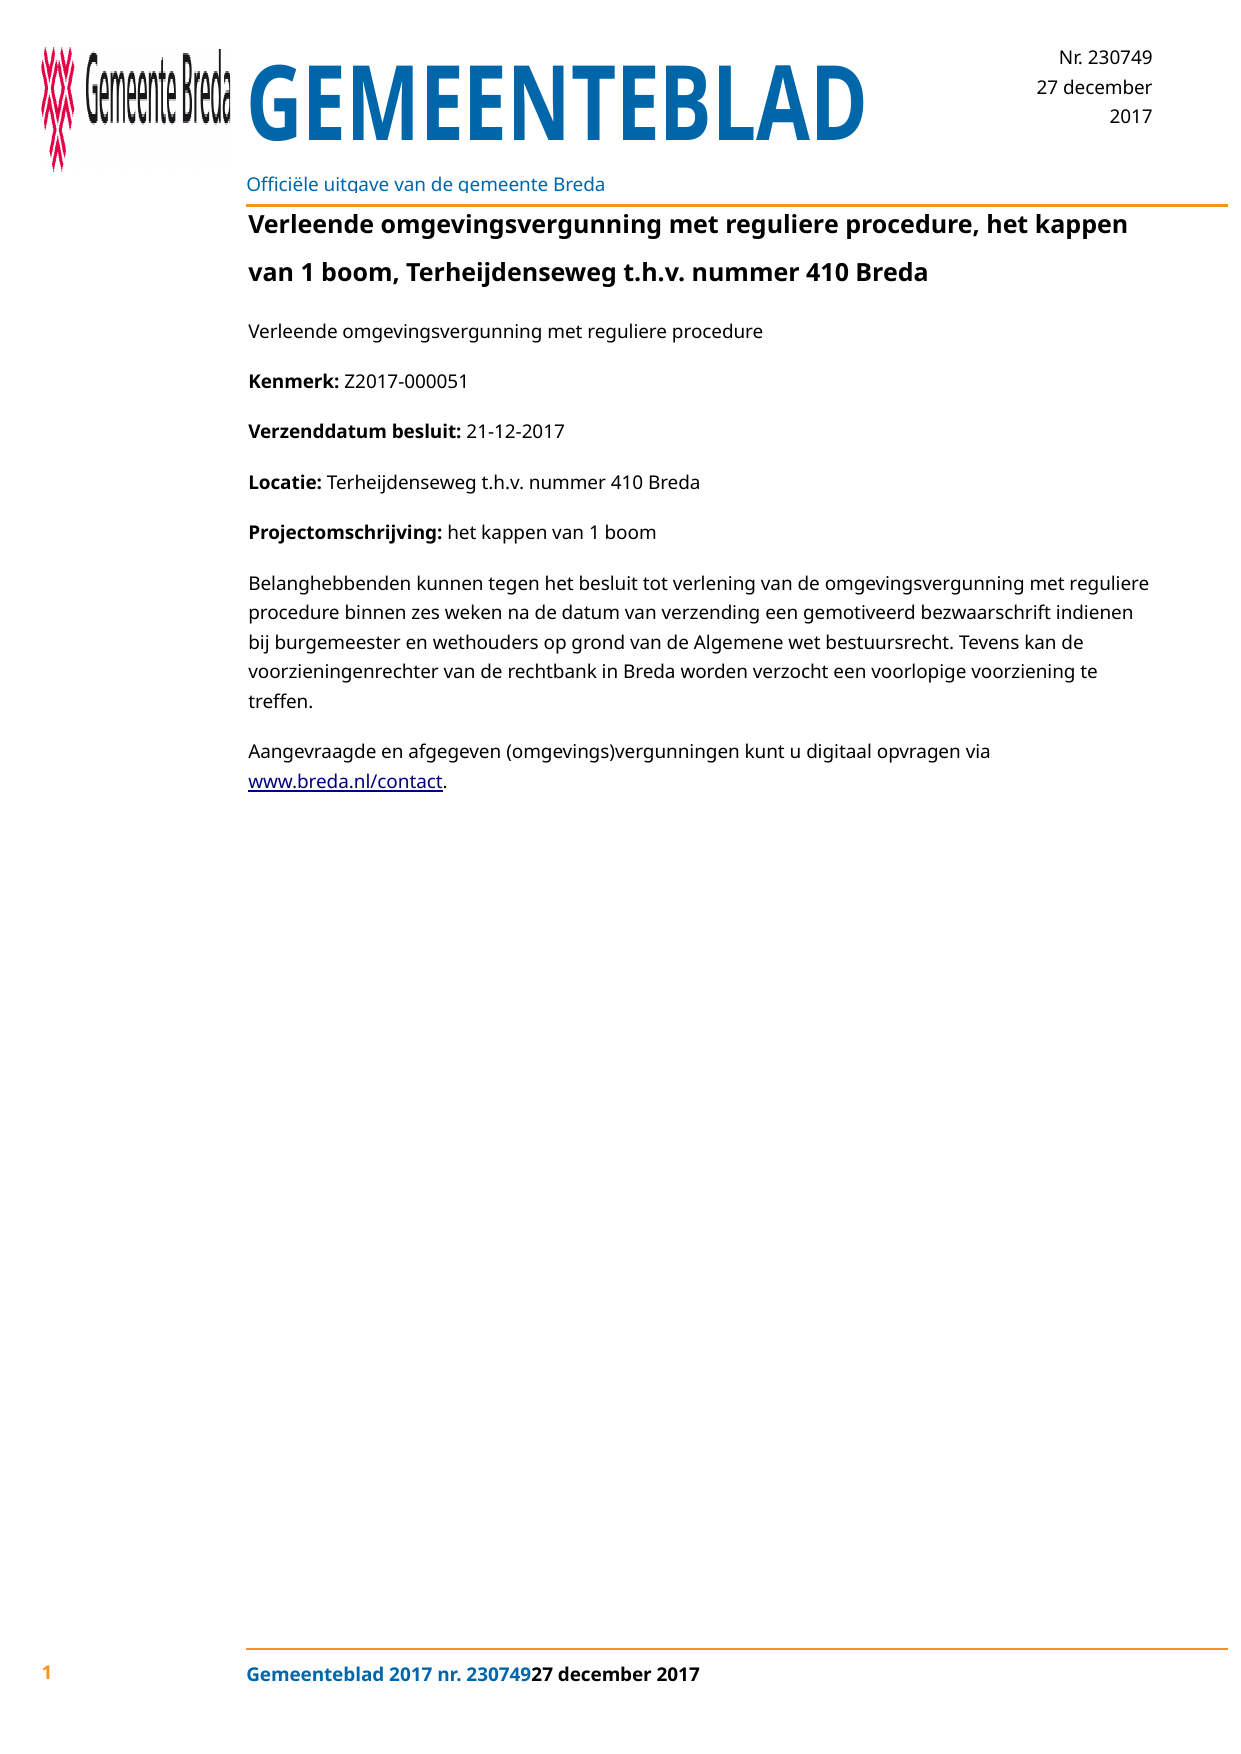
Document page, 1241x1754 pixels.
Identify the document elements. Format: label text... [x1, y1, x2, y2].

picture [41, 47, 231, 172]
text Belanghebbenden kunnen tegen het besluit tot verlening van de omgevingsvergunning met reguliere procedure binnen zes weken na de datum van verzending een gemotiveerd bezwaarschrift indienen bij burgemeester en wethouders op grond van de Algemene wet bestuursrecht. Tevens kan de voorzieningenrechter van de rechtbank in Breda worden verzocht een voorlopige voorziening te treffen. [248, 570, 1152, 714]
text Aangevraagde en afgegeven (omgevings)vergunningen kunt u digitaal opvragen via www.breda.nl/contact. [248, 739, 1152, 794]
text Kenmerk: Z2017-000051 [248, 368, 1152, 394]
text Verleende omgevingsvergunning met reguliere procedure, het kappen van 1 boom, Terheijdenseweg t.h.v. nummer 410 Breda [248, 207, 1152, 288]
text Verleende omgevingsvergunning met reguliere procedure [248, 318, 1152, 344]
text Verzenddatum besluit: 21-12-2017 [248, 419, 1152, 444]
text Projectomschrijving: het kappen van 1 boom [248, 519, 1152, 545]
text Locatie: Terheijdenseweg t.h.v. nummer 410 Breda [248, 469, 1152, 495]
